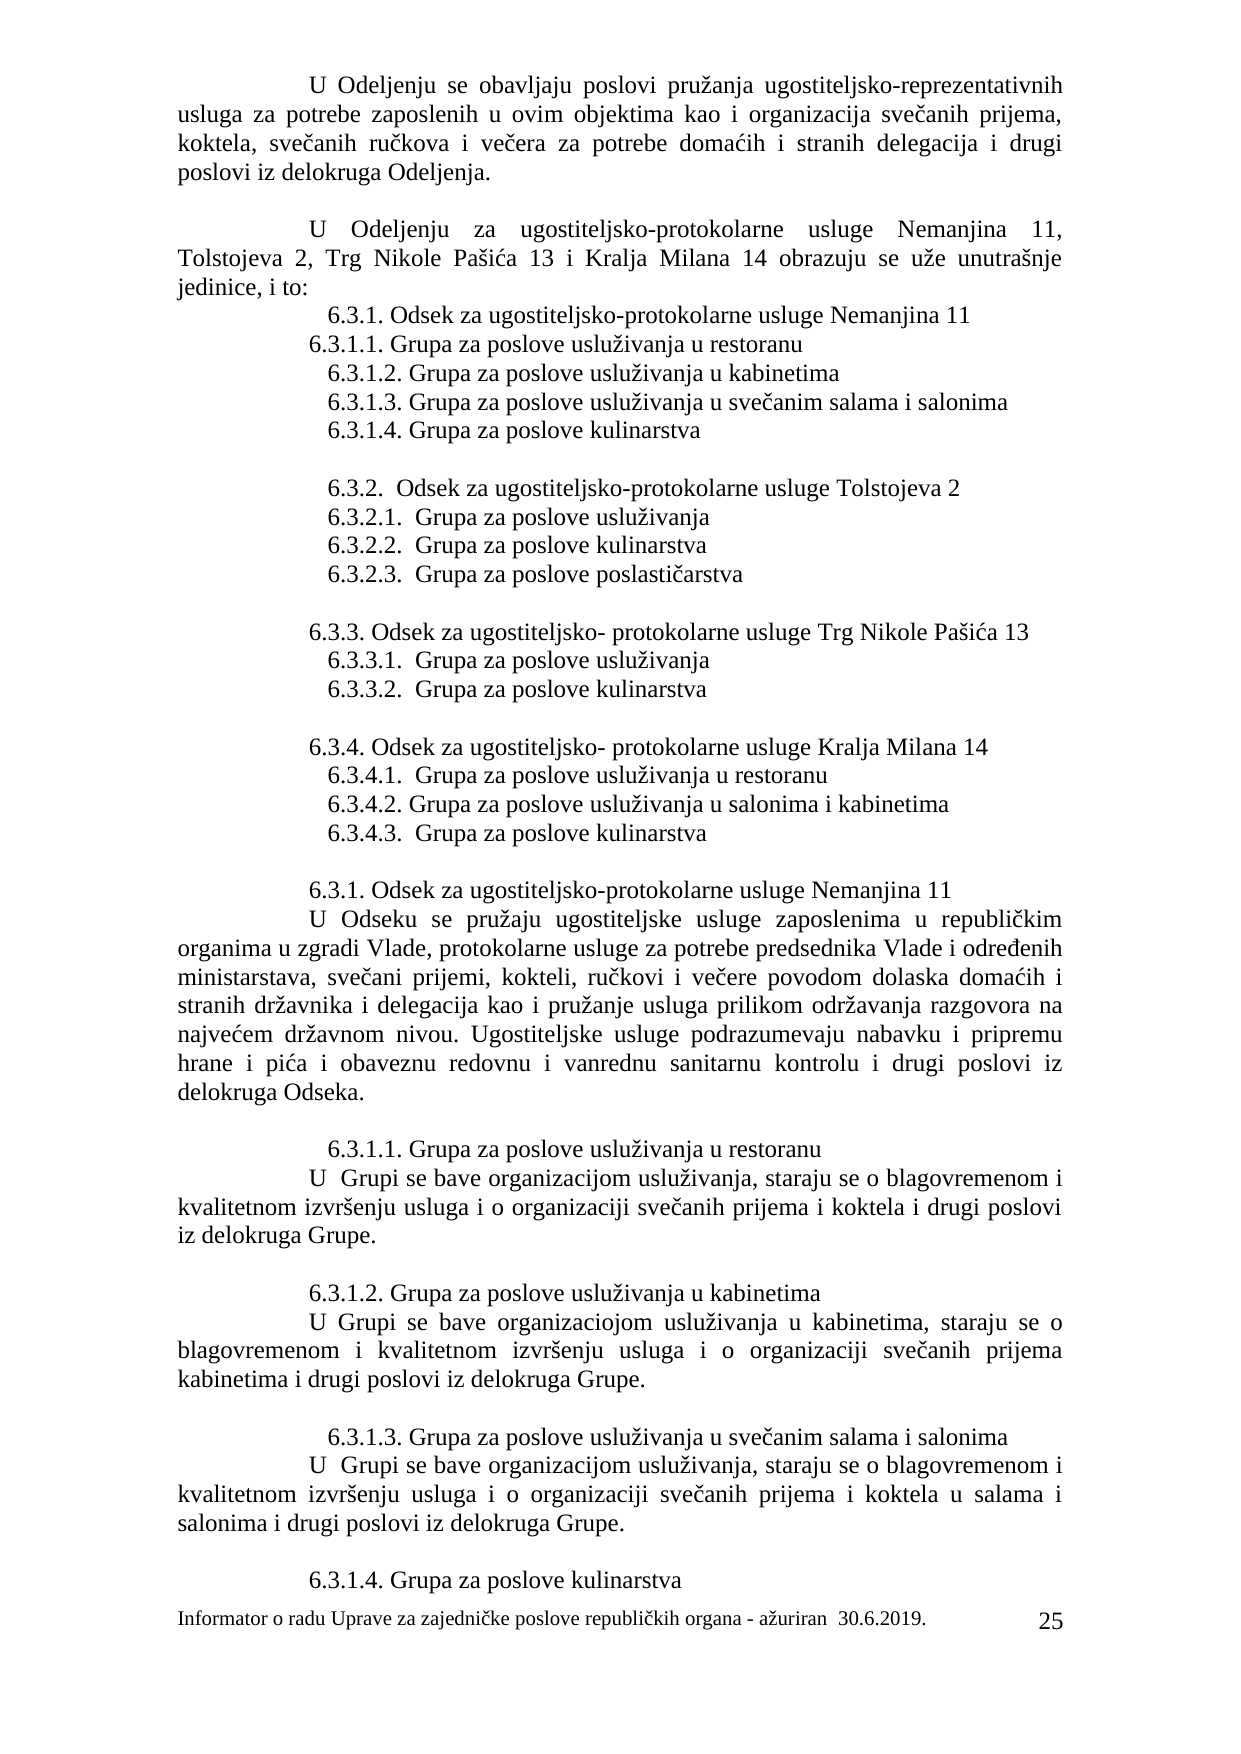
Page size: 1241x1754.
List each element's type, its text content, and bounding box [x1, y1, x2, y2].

text U Odeljenju se obavljaju poslovi pružanja ugostiteljsko-reprezentativnih usluga za potrebe zaposlenih u ovim objektima kao i organizacija svečanih prijema, koktela, svečanih ručkova i večera za potrebe domaćih i stranih delegacija i drugi poslovi iz delokruga Odeljenja. [177, 70, 1063, 185]
text U Grupi se bave organizacijom usluživanja, staraju se o blagovremenom i kvalitetnom izvršenju usluga i o organizaciji svečanih prijema i koktela u salama i salonima i drugi poslovi iz delokruga Grupe. [177, 1450, 1063, 1537]
text U Odseku se pružaju ugostiteljske usluge zaposlenima u republičkim organima u zgradi Vlade, protokolarne usluge za potrebe predsednika Vlade i određenih ministarstava, svečani prijemi, kokteli, ručkovi i večere povodom dolaska domaćih i stranih državnika i delegacija kao i pružanje usluga prilikom održavanja razgovora na najvećem državnom nivou. Ugostiteljske usluge podrazumevaju nabavku i pripremu hrane i pića i obaveznu redovnu i vanrednu sanitarnu kontrolu i drugi poslovi iz delokruga Odseka. [177, 904, 1063, 1105]
text 6.3.2. Odsek za ugostiteljsko-protokolarne usluge Tolstojeva 2 [177, 473, 1063, 502]
text 6.3.4. Odsek za ugostiteljsko- protokolarne usluge Kralja Milana 14 [177, 732, 1063, 760]
text 6.3.4.3. Grupa za poslove kulinarstva [177, 818, 1063, 847]
text U Grupi se bave organizacijom usluživanja, staraju se o blagovremenom i kvalitetnom izvršenju usluga i o organizaciji svečanih prijema i koktela i drugi poslovi iz delokruga Grupe. [177, 1163, 1063, 1249]
text 6.3.1.1. Grupa za poslove usluživanja u restoranu [177, 329, 1063, 358]
text 6.3.3.2. Grupa za poslove kulinarstva [177, 674, 1063, 703]
text 6.3.1.2. Grupa za poslove usluživanja u kabinetima [177, 358, 1063, 387]
text 6.3.2.3. Grupa za poslove poslastičarstva [177, 559, 1063, 588]
text 6.3.1.3. Grupa za poslove usluživanja u svečanim salama i salonima [177, 1422, 1063, 1450]
text 6.3.1. Odsek za ugostiteljsko-protokolarne usluge Nemanjina 11 [177, 875, 1063, 904]
text 6.3.3.1. Grupa za poslove usluživanja [177, 645, 1063, 674]
text 6.3.1.4. Grupa za poslove kulinarstva [177, 1565, 1063, 1594]
text 6.3.2.1. Grupa za poslove usluživanja [177, 502, 1063, 530]
text 6.3.4.2. Grupa za poslove usluživanja u salonima i kabinetima [177, 789, 1063, 818]
text U Odeljenju za ugostiteljsko-protokolarne usluge Nemanjina 11, Tolstojeva 2, Trg Nikole Pašića 13 i Kralja Milana 14 obrazuju se uže unutrašnje jedinice, i to: [177, 214, 1063, 300]
text 6.3.1.3. Grupa za poslove usluživanja u svečanim salama i salonima [177, 387, 1063, 415]
text 6.3.3. Odsek za ugostiteljsko- protokolarne usluge Trg Nikole Pašića 13 [177, 617, 1063, 645]
text 6.3.1. Odsek za ugostiteljsko-protokolarne usluge Nemanjina 11 [177, 300, 1063, 329]
text 6.3.1.1. Grupa za poslove usluživanja u restoranu [177, 1134, 1063, 1163]
text 6.3.2.2. Grupa za poslove kulinarstva [177, 530, 1063, 559]
text 6.3.1.2. Grupa za poslove usluživanja u kabinetima [177, 1278, 1063, 1307]
text 6.3.4.1. Grupa za poslove usluživanja u restoranu [177, 760, 1063, 789]
text U Grupi se bave organizaciojom usluživanja u kabinetima, staraju se o blagovremenom i kvalitetnom izvršenju usluga i o organizaciji svečanih prijema kabinetima i drugi poslovi iz delokruga Grupe. [177, 1307, 1063, 1393]
text 6.3.1.4. Grupa za poslove kulinarstva [177, 415, 1063, 444]
